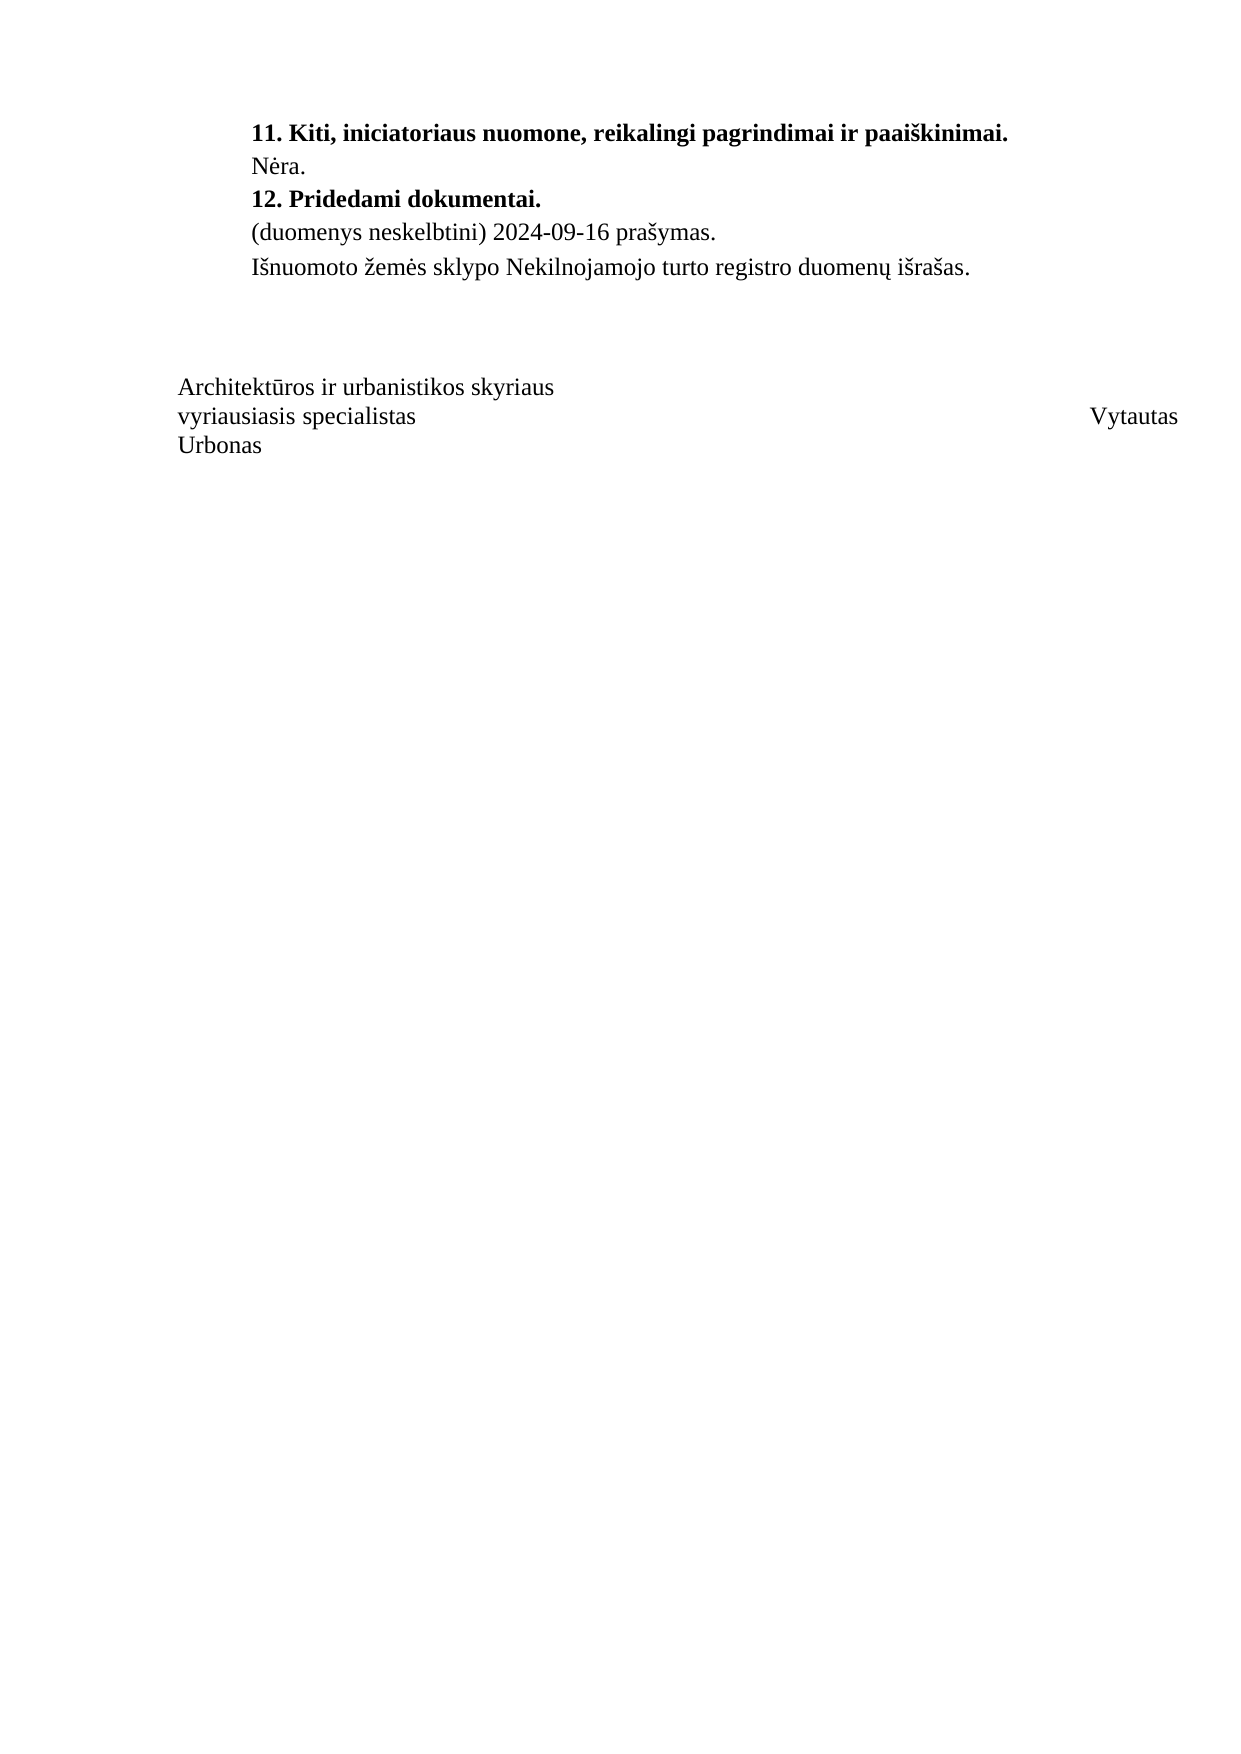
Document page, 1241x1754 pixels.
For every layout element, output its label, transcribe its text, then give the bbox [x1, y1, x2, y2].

text Architektūros ir urbanistikos skyriaus [177, 372, 1181, 401]
text Išnuomoto žemės sklypo Nekilnojamojo turto registro duomenų išrašas. [177, 252, 1181, 280]
text 11. Kiti, iniciatoriaus nuomone, reikalingi pagrindimai ir paaiškinimai. [251, 118, 1181, 147]
text Nėra. [251, 151, 1181, 180]
text vyriausiasis specialistas Vytautas Urbonas [177, 401, 1181, 459]
text 12. Pridedami dokumentai. [251, 184, 1181, 213]
text (duomenys neskelbtini) 2024-09-16 prašymas. [177, 217, 1181, 246]
